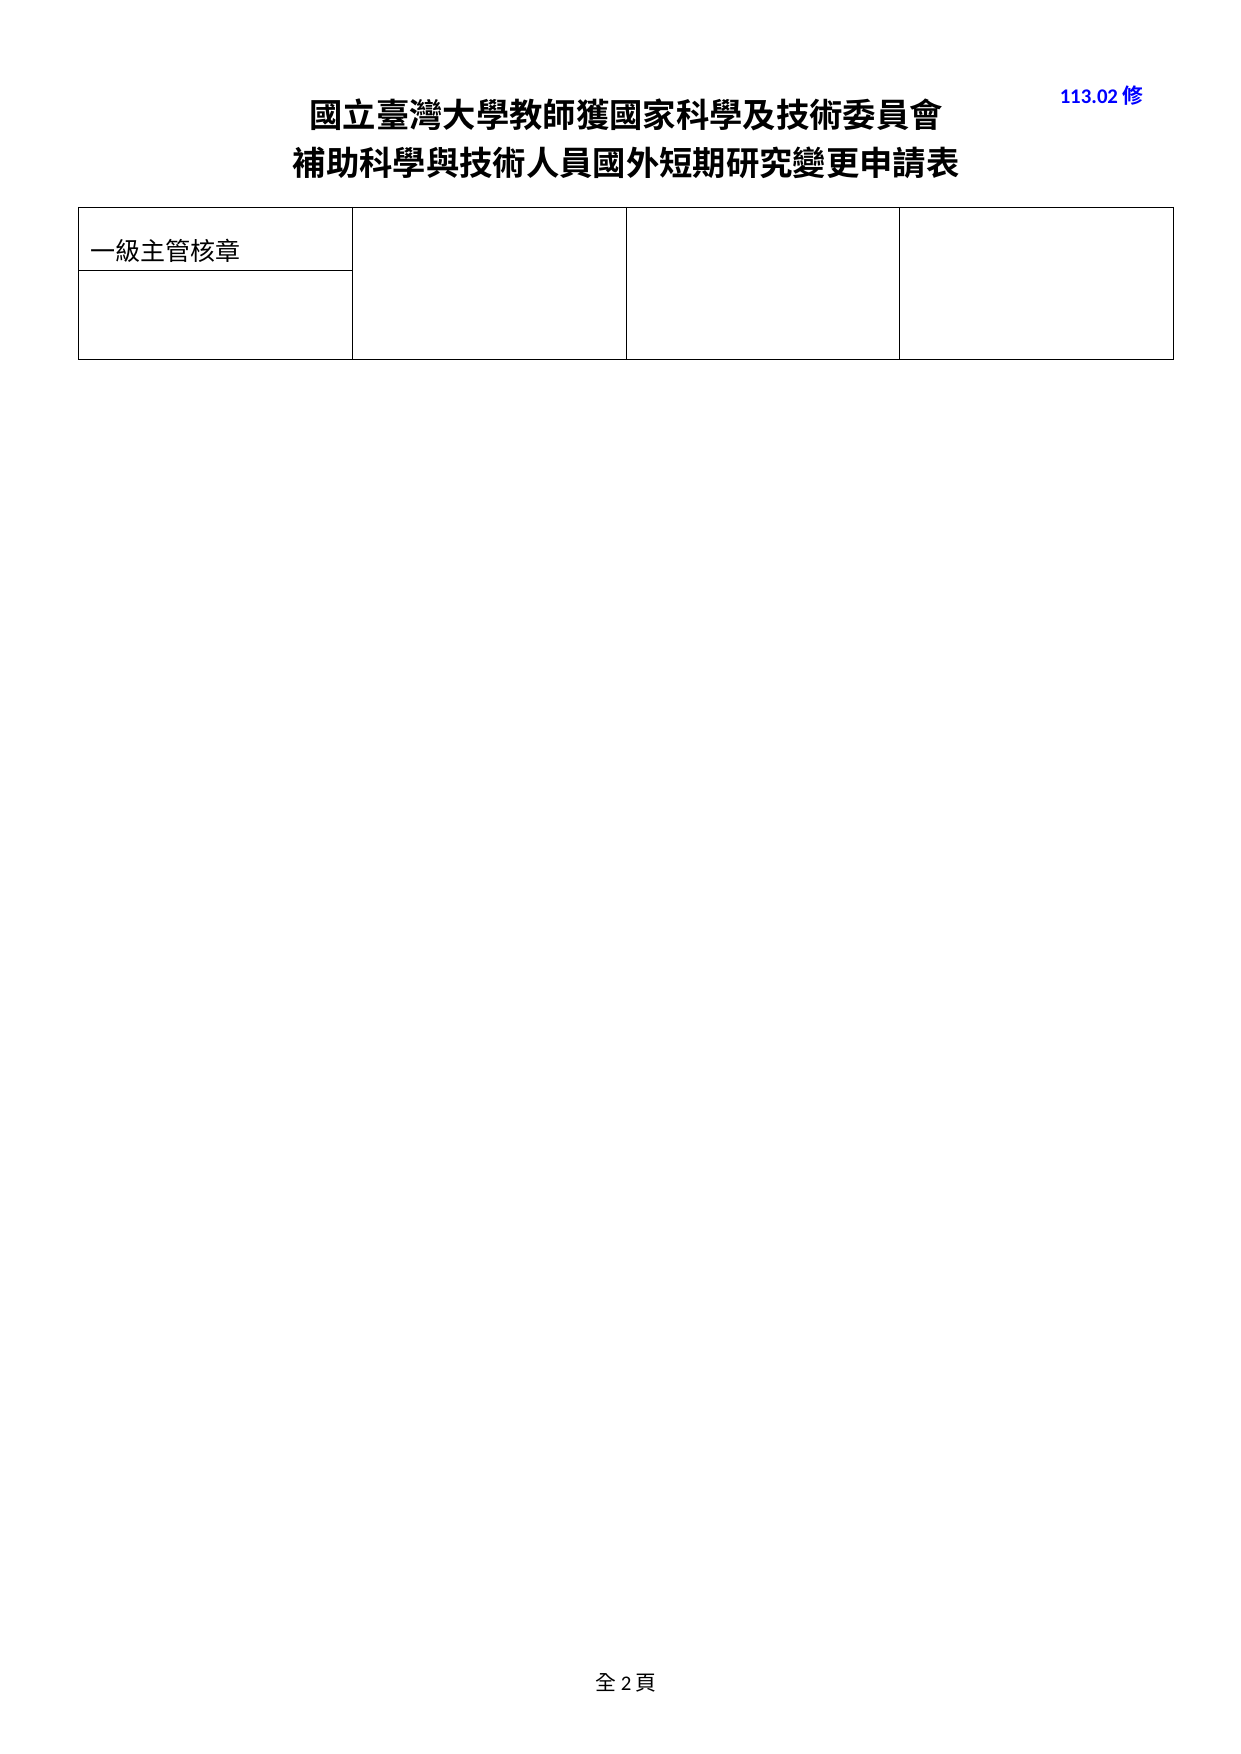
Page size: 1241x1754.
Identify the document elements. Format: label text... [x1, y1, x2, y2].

table_cell 一級主管核章 [79, 208, 352, 270]
table_cell [353, 208, 626, 359]
table_cell [900, 208, 1173, 359]
table_cell [79, 271, 352, 359]
table_cell [627, 208, 899, 359]
